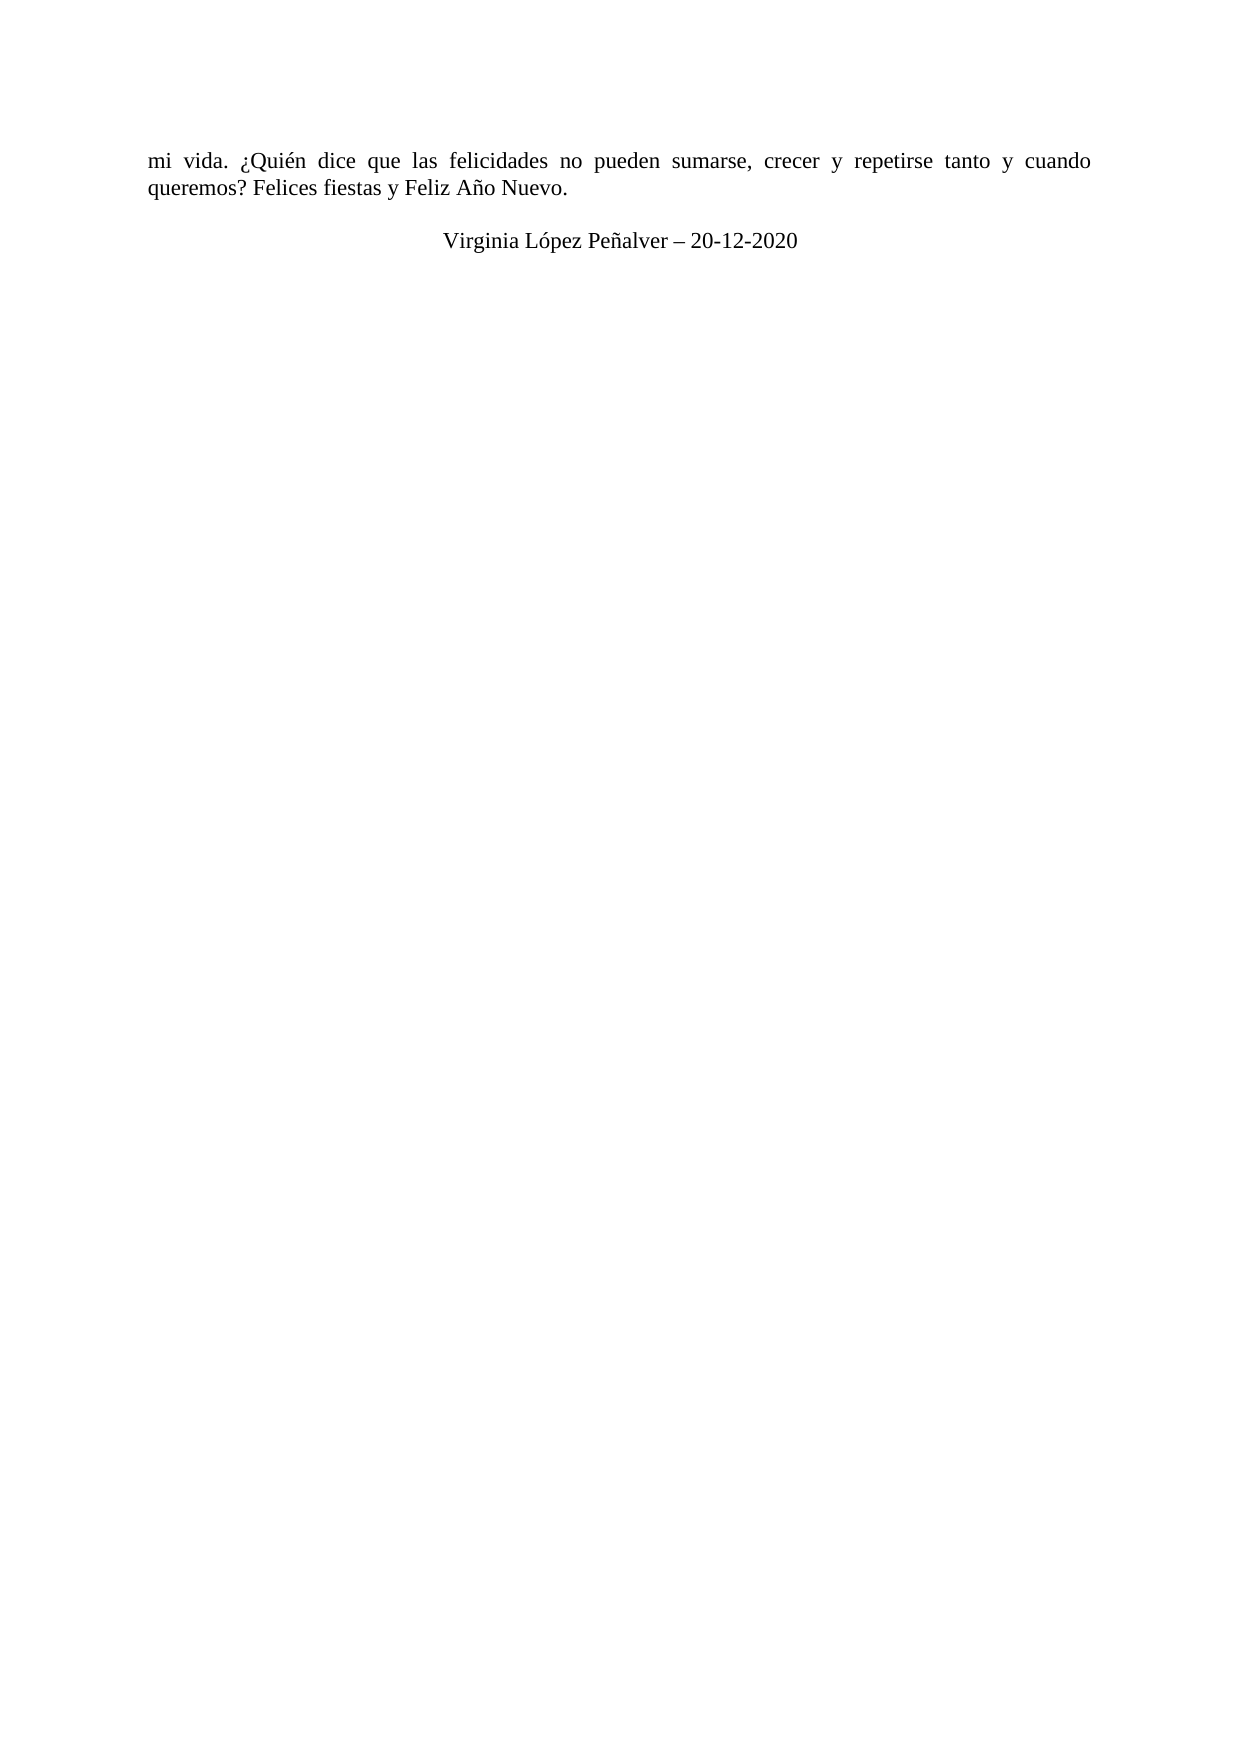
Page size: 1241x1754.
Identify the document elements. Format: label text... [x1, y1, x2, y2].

text mi vida. ¿Quién dice que las felicidades no pueden sumarse, crecer y repetirse tanto y cuando queremos? Felices fiestas y Feliz Año Nuevo. [148, 148, 1093, 200]
text Virginia López Peñalver – 20-12-2020 [148, 227, 1093, 253]
